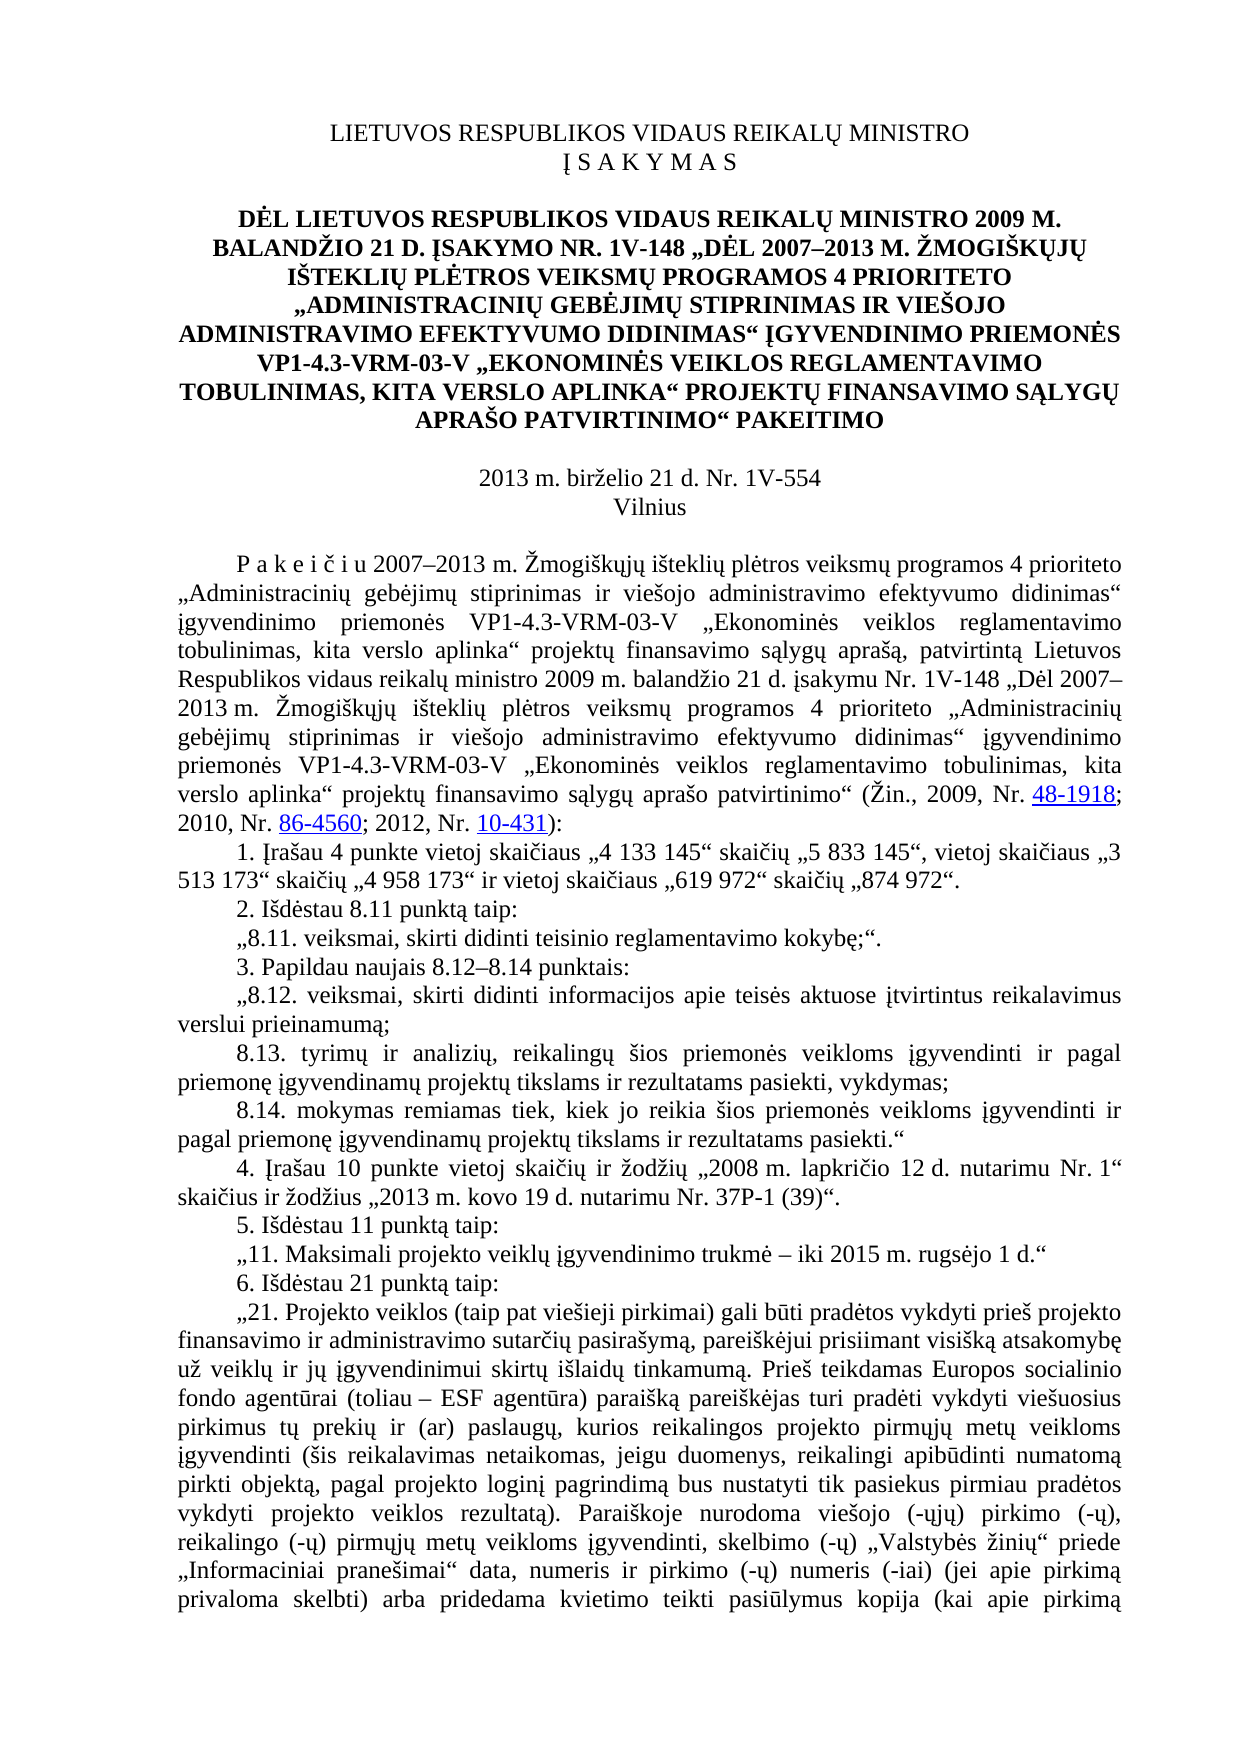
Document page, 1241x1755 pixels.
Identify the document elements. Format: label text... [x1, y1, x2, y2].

text „8.11. veiksmai, skirti didinti teisinio reglamentavimo kokybę;“. [177, 923, 1122, 952]
text 8.13. tyrimų ir analizių, reikalingų šios priemonės veikloms įgyvendinti ir pagal priemonę įgyvendinamų projektų tikslams ir rezultatams pasiekti, vykdymas; [177, 1038, 1122, 1096]
text 6. Išdėstau 21 punktą taip: [177, 1268, 1122, 1297]
text 3. Papildau naujais 8.12–8.14 punktais: [177, 952, 1122, 981]
text „21. Projekto veiklos (taip pat viešieji pirkimai) gali būti pradėtos vykdyti prieš projekto finansavimo ir administravimo sutarčių pasirašymą, pareiškėjui prisiimant visišką atsakomybę už veiklų ir jų įgyvendinimui skirtų išlaidų tinkamumą. Prieš teikdamas Europos socialinio fondo agentūrai (toliau – ESF agentūra) paraišką pareiškėjas turi pradėti vykdyti viešuosius pirkimus tų prekių ir (ar) paslaugų, kurios reikalingos projekto pirmųjų metų veikloms įgyvendinti (šis reikalavimas netaikomas, jeigu duomenys, reikalingi apibūdinti numatomą pirkti objektą, pagal projekto loginį pagrindimą bus nustatyti tik pasiekus pirmiau pradėtos vykdyti projekto veiklos rezultatą). Paraiškoje nurodoma viešojo (-ųjų) pirkimo (-ų), reikalingo (-ų) pirmųjų metų veikloms įgyvendinti, skelbimo (-ų) „Valstybės žinių“ priede „Informaciniai pranešimai“ data, numeris ir pirkimo (-ų) numeris (-iai) (jei apie pirkimą privaloma skelbti) arba pridedama kvietimo teikti pasiūlymus kopija (kai apie pirkimą [177, 1297, 1122, 1613]
text LIETUVOS RESPUBLIKOS VIDAUS REIKALŲ MINISTRO [177, 118, 1122, 147]
text „8.12. veiksmai, skirti didinti informacijos apie teisės aktuose įtvirtintus reikalavimus verslui prieinamumą; [177, 981, 1122, 1038]
text Į S A K Y M A S [177, 147, 1122, 176]
text Vilnius [177, 492, 1122, 521]
text 4. Įrašau 10 punkte vietoj skaičių ir žodžių „2008 m. lapkričio 12 d. nutarimu Nr. 1“ skaičius ir žodžius „2013 m. kovo 19 d. nutarimu Nr. 37P-1 (39)“. [177, 1153, 1122, 1211]
text 1. Įrašau 4 punkte vietoj skaičiaus „4 133 145“ skaičių „5 833 145“, vietoj skaičiaus „3 513 173“ skaičių „4 958 173“ ir vietoj skaičiaus „619 972“ skaičių „874 972“. [177, 837, 1122, 894]
text DĖL LIETUVOS RESPUBLIKOS VIDAUS REIKALŲ MINISTRO 2009 M. BALANDŽIO 21 D. ĮSAKYMO Nr. 1V-148 „DĖL 2007–2013 m. Žmogiškųjų išteklių plėtros veiksmų programos 4 prioriteto „Administracinių gebėjimų stiprinimas ir viešojo administravimo efektyvumo didinimas“ ĮGYVENDINIMO priemonės VP1-4.3-VRM-03-V „EKONOMINĖS VEIKLOS REGLAMENTAVIMO TOBULINIMAS, KITA VERSLO APLINKA“ PROJEKTŲ FINANSAVIMO SĄLYGŲ APRAŠO PATVIRTINIMO“ PAKEITIMO [177, 204, 1122, 434]
text 2. Išdėstau 8.11 punktą taip: [177, 894, 1122, 923]
text 5. Išdėstau 11 punktą taip: [177, 1211, 1122, 1239]
text P a k e i č i u 2007–2013 m. Žmogiškųjų išteklių plėtros veiksmų programos 4 prioriteto „Administracinių gebėjimų stiprinimas ir viešojo administravimo efektyvumo didinimas“ įgyvendinimo priemonės VP1-4.3-VRM-03-V „Ekonominės veiklos reglamentavimo tobulinimas, kita verslo aplinka“ projektų finansavimo sąlygų aprašą, patvirtintą Lietuvos Respublikos vidaus reikalų ministro 2009 m. balandžio 21 d. įsakymu Nr. 1V-148 „Dėl 2007–2013 m. Žmogiškųjų išteklių plėtros veiksmų programos 4 prioriteto „Administracinių gebėjimų stiprinimas ir viešojo administravimo efektyvumo didinimas“ įgyvendinimo priemonės VP1-4.3-VRM-03-V „Ekonominės veiklos reglamentavimo tobulinimas, kita verslo aplinka“ projektų finansavimo sąlygų aprašo patvirtinimo“ (Žin., 2009, Nr. 48-1918; 2010, Nr. 86-4560; 2012, Nr. 10-431): [177, 549, 1122, 837]
text „11. Maksimali projekto veiklų įgyvendinimo trukmė – iki 2015 m. rugsėjo 1 d.“ [177, 1239, 1122, 1268]
text 8.14. mokymas remiamas tiek, kiek jo reikia šios priemonės veikloms įgyvendinti ir pagal priemonę įgyvendinamų projektų tikslams ir rezultatams pasiekti.“ [177, 1096, 1122, 1153]
text 2013 m. birželio 21 d. Nr. 1V-554 [177, 463, 1122, 492]
